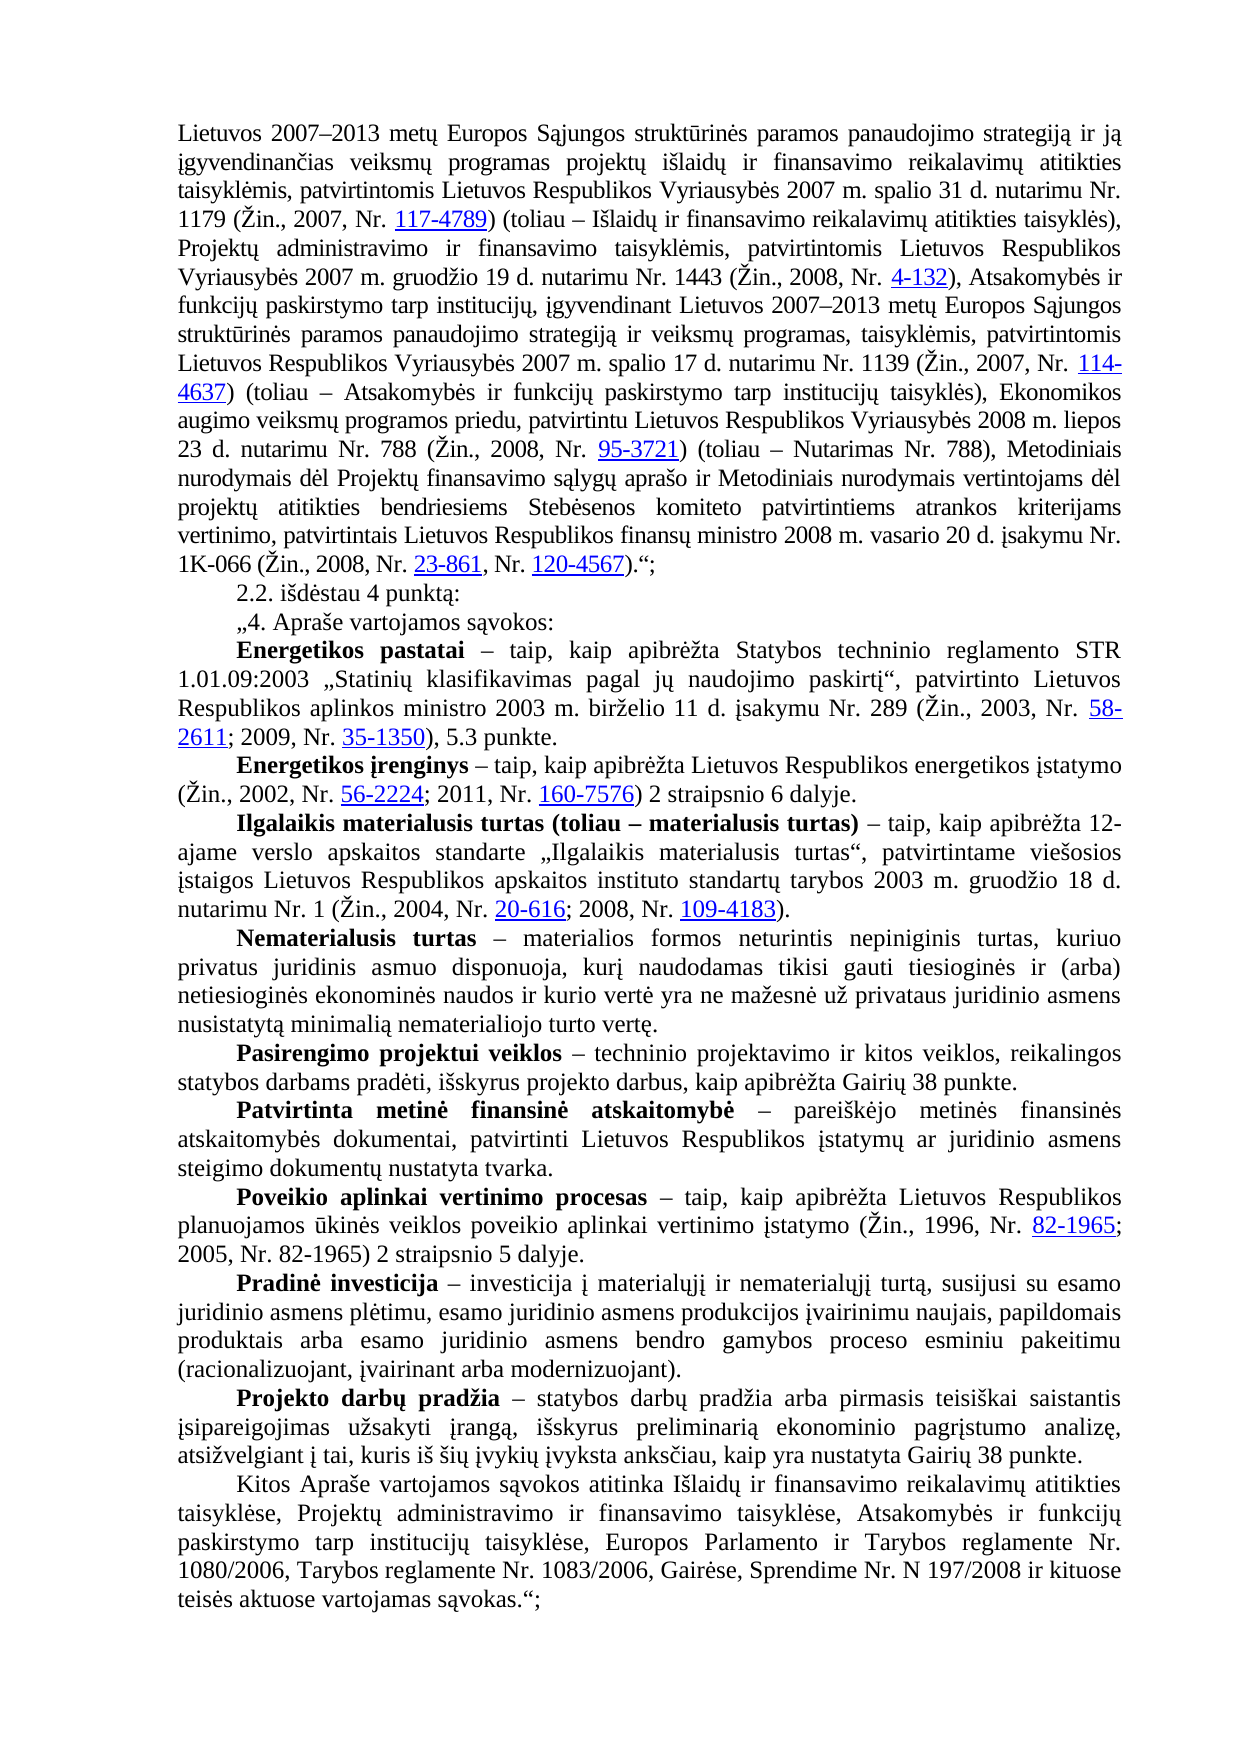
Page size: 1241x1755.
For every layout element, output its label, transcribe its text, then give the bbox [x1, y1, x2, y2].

text Projekto darbų pradžia – statybos darbų pradžia arba pirmasis teisiškai saistantis įsipareigojimas užsakyti įrangą, išskyrus preliminarią ekonominio pagrįstumo analizę, atsižvelgiant į tai, kuris iš šių įvykių įvyksta anksčiau, kaip yra nustatyta Gairių 38 punkte. [177, 1383, 1122, 1469]
text Pradinė investicija – investicija į materialųjį ir nematerialųjį turtą, susijusi su esamo juridinio asmens plėtimu, esamo juridinio asmens produkcijos įvairinimu naujais, papildomais produktais arba esamo juridinio asmens bendro gamybos proceso esminiu pakeitimu (racionalizuojant, įvairinant arba modernizuojant). [177, 1268, 1122, 1383]
text Nematerialusis turtas – materialios formos neturintis nepiniginis turtas, kuriuo privatus juridinis asmuo disponuoja, kurį naudodamas tikisi gauti tiesioginės ir (arba) netiesioginės ekonominės naudos ir kurio vertė yra ne mažesnė už privataus juridinio asmens nusistatytą minimalią nematerialiojo turto vertę. [177, 923, 1122, 1038]
text Ilgalaikis materialusis turtas (toliau – materialusis turtas) – taip, kaip apibrėžta 12-ajame verslo apskaitos standarte „Ilgalaikis materialusis turtas“, patvirtintame viešosios įstaigos Lietuvos Respublikos apskaitos instituto standartų tarybos 2003 m. gruodžio 18 d. nutarimu Nr. 1 (Žin., 2004, Nr. 20-616; 2008, Nr. 109-4183). [177, 808, 1122, 923]
text Pasirengimo projektui veiklos – techninio projektavimo ir kitos veiklos, reikalingos statybos darbams pradėti, išskyrus projekto darbus, kaip apibrėžta Gairių 38 punkte. [177, 1038, 1122, 1096]
text Lietuvos 2007–2013 metų Europos Sąjungos struktūrinės paramos panaudojimo strategiją ir ją įgyvendinančias veiksmų programas projektų išlaidų ir finansavimo reikalavimų atitikties taisyklėmis, patvirtintomis Lietuvos Respublikos Vyriausybės 2007 m. spalio 31 d. nutarimu Nr. 1179 (Žin., 2007, Nr. 117-4789) (toliau – Išlaidų ir finansavimo reikalavimų atitikties taisyklės), Projektų administravimo ir finansavimo taisyklėmis, patvirtintomis Lietuvos Respublikos Vyriausybės 2007 m. gruodžio 19 d. nutarimu Nr. 1443 (Žin., 2008, Nr. 4-132), Atsakomybės ir funkcijų paskirstymo tarp institucijų, įgyvendinant Lietuvos 2007–2013 metų Europos Sąjungos struktūrinės paramos panaudojimo strategiją ir veiksmų programas, taisyklėmis, patvirtintomis Lietuvos Respublikos Vyriausybės 2007 m. spalio 17 d. nutarimu Nr. 1139 (Žin., 2007, Nr. 114-4637) (toliau – Atsakomybės ir funkcijų paskirstymo tarp institucijų taisyklės), Ekonomikos augimo veiksmų programos priedu, patvirtintu Lietuvos Respublikos Vyriausybės 2008 m. liepos 23 d. nutarimu Nr. 788 (Žin., 2008, Nr. 95-3721) (toliau – Nutarimas Nr. 788), Metodiniais nurodymais dėl Projektų finansavimo sąlygų aprašo ir Metodiniais nurodymais vertintojams dėl projektų atitikties bendriesiems Stebėsenos komiteto patvirtintiems atrankos kriterijams vertinimo, patvirtintais Lietuvos Respublikos finansų ministro 2008 m. vasario 20 d. įsakymu Nr. 1K-066 (Žin., 2008, Nr. 23-861, Nr. 120-4567).“; [177, 118, 1122, 578]
text Energetikos pastatai – taip, kaip apibrėžta Statybos techninio reglamento STR 1.01.09:2003 „Statinių klasifikavimas pagal jų naudojimo paskirtį“, patvirtinto Lietuvos Respublikos aplinkos ministro 2003 m. birželio 11 d. įsakymu Nr. 289 (Žin., 2003, Nr. 58-2611; 2009, Nr. 35-1350), 5.3 punkte. [177, 636, 1122, 751]
text „4. Apraše vartojamos sąvokos: [177, 607, 1122, 636]
text Poveikio aplinkai vertinimo procesas – taip, kaip apibrėžta Lietuvos Respublikos planuojamos ūkinės veiklos poveikio aplinkai vertinimo įstatymo (Žin., 1996, Nr. 82-1965; 2005, Nr. 82-1965) 2 straipsnio 5 dalyje. [177, 1182, 1122, 1268]
text Patvirtinta metinė finansinė atskaitomybė – pareiškėjo metinės finansinės atskaitomybės dokumentai, patvirtinti Lietuvos Respublikos įstatymų ar juridinio asmens steigimo dokumentų nustatyta tvarka. [177, 1096, 1122, 1182]
text 2.2. išdėstau 4 punktą: [177, 578, 1122, 607]
text Energetikos įrenginys – taip, kaip apibrėžta Lietuvos Respublikos energetikos įstatymo (Žin., 2002, Nr. 56-2224; 2011, Nr. 160-7576) 2 straipsnio 6 dalyje. [177, 751, 1122, 808]
text Kitos Apraše vartojamos sąvokos atitinka Išlaidų ir finansavimo reikalavimų atitikties taisyklėse, Projektų administravimo ir finansavimo taisyklėse, Atsakomybės ir funkcijų paskirstymo tarp institucijų taisyklėse, Europos Parlamento ir Tarybos reglamente Nr. 1080/2006, Tarybos reglamente Nr. 1083/2006, Gairėse, Sprendime Nr. N 197/2008 ir kituose teisės aktuose vartojamas sąvokas.“; [177, 1469, 1122, 1613]
